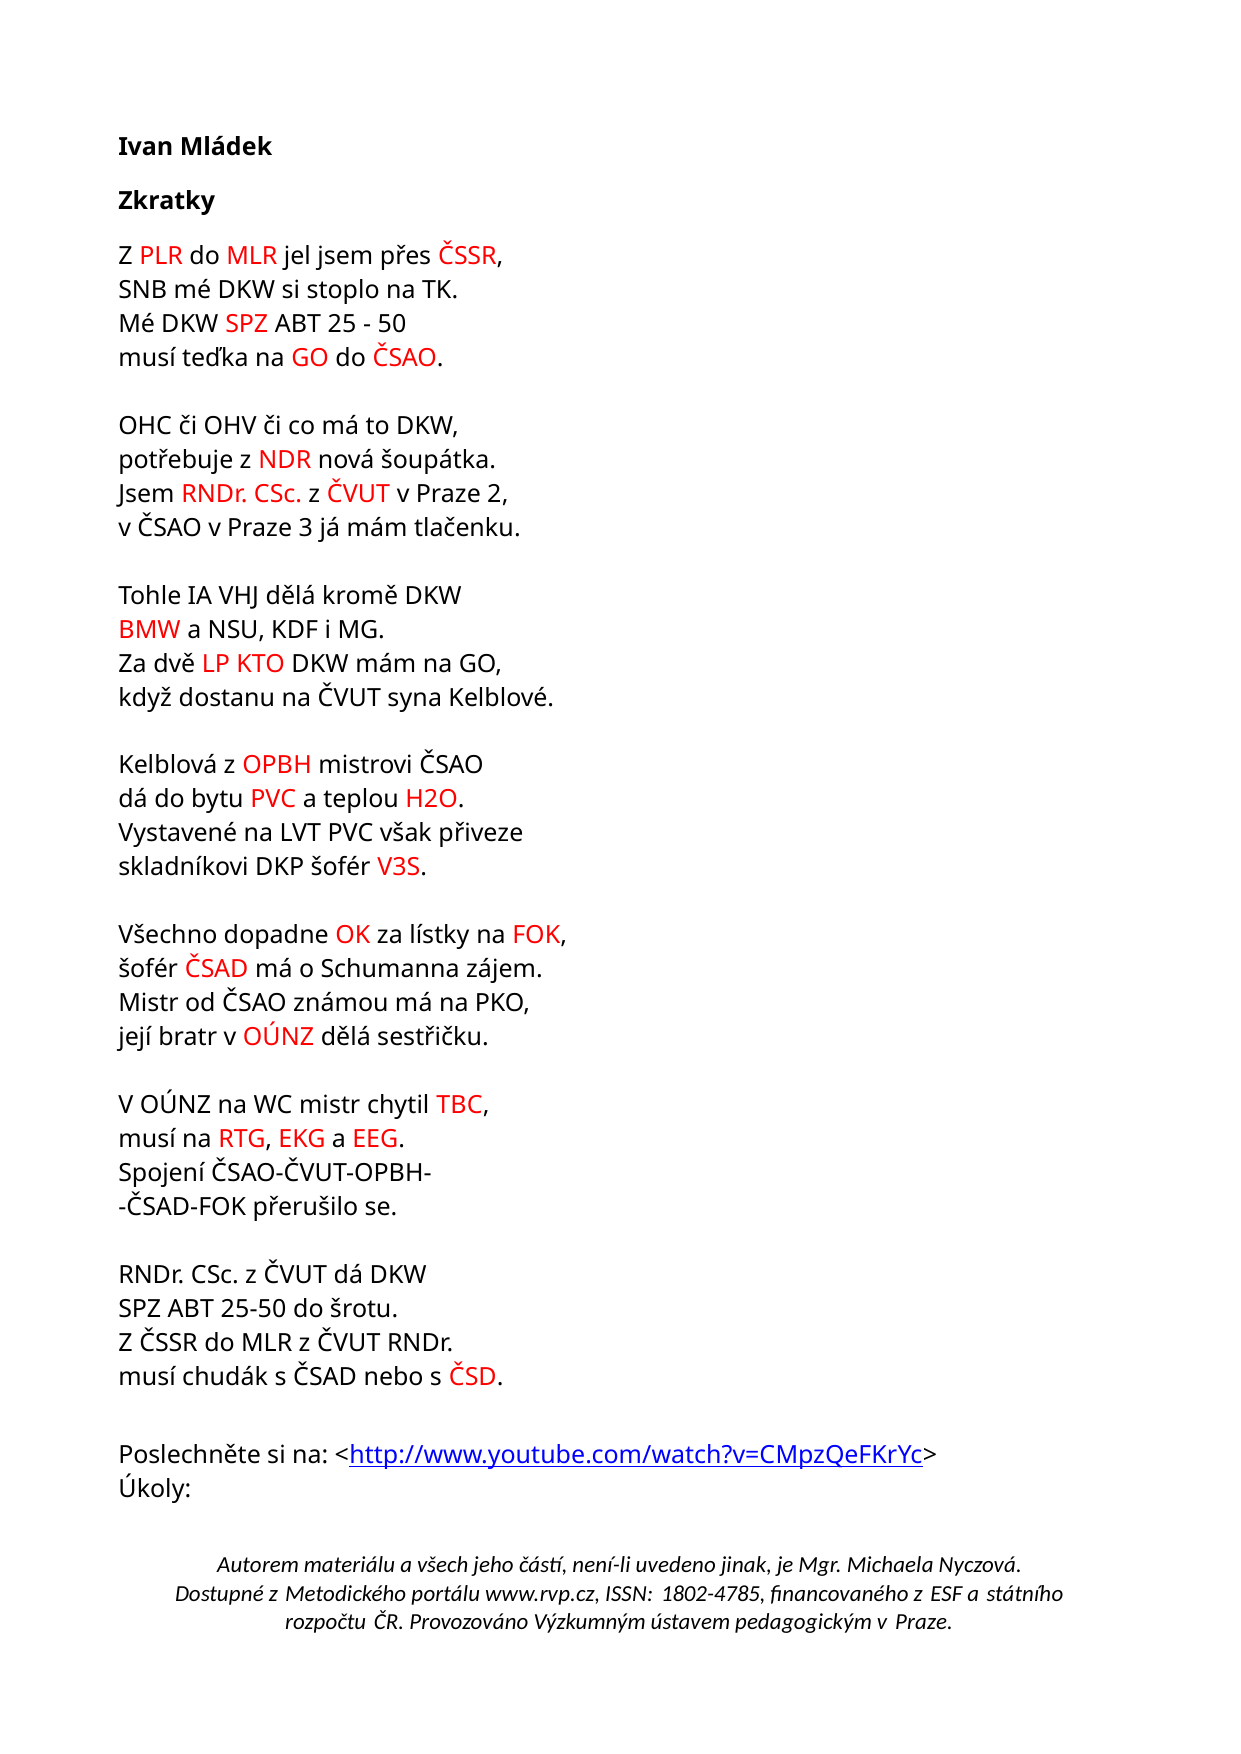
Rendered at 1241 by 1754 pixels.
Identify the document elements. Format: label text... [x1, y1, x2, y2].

text Poslechněte si na: <http://www.youtube.com/watch?v=CMpzQeFKrYc> [118, 1437, 1122, 1471]
text Z PLR do MLR jel jsem přes ČSSR, SNB mé DKW si stoplo na TK. Mé DKW SPZ ABT 25 - 50 musí teďka na GO do ČSAO. OHC či OHV či co má to DKW, potřebuje z NDR nová šoupátka. Jsem RNDr. CSc. z ČVUT v Praze 2, v ČSAO v Praze 3 já mám tlačenku. Tohle IA VHJ dělá kromě DKW BMW a NSU, KDF i MG. Za dvě LP KTO DKW mám na GO, když dostanu na ČVUT syna Kelblové. Kelblová z OPBH mistrovi ČSAO dá do bytu PVC a teplou H2O. Vystavené na LVT PVC však přiveze skladníkovi DKP šofér V3S. Všechno dopadne OK za lístky na FOK, šofér ČSAD má o Schumanna zájem. Mistr od ČSAO známou má na PKO, její bratr v OÚNZ dělá sestřičku. V OÚNZ na WC mistr chytil TBC, musí na RTG, EKG a EEG. Spojení ČSAO-ČVUT-OPBH- -ČSAD-FOK přerušilo se. RNDr. CSc. z ČVUT dá DKW SPZ ABT 25-50 do šrotu. Z ČSSR do MLR z ČVUT RNDr. musí chudák s ČSAD nebo s ČSD. [118, 238, 1122, 1393]
text Zkratky [118, 183, 1122, 217]
text Úkoly: [118, 1471, 1122, 1505]
text Ivan Mládek [118, 128, 1122, 162]
